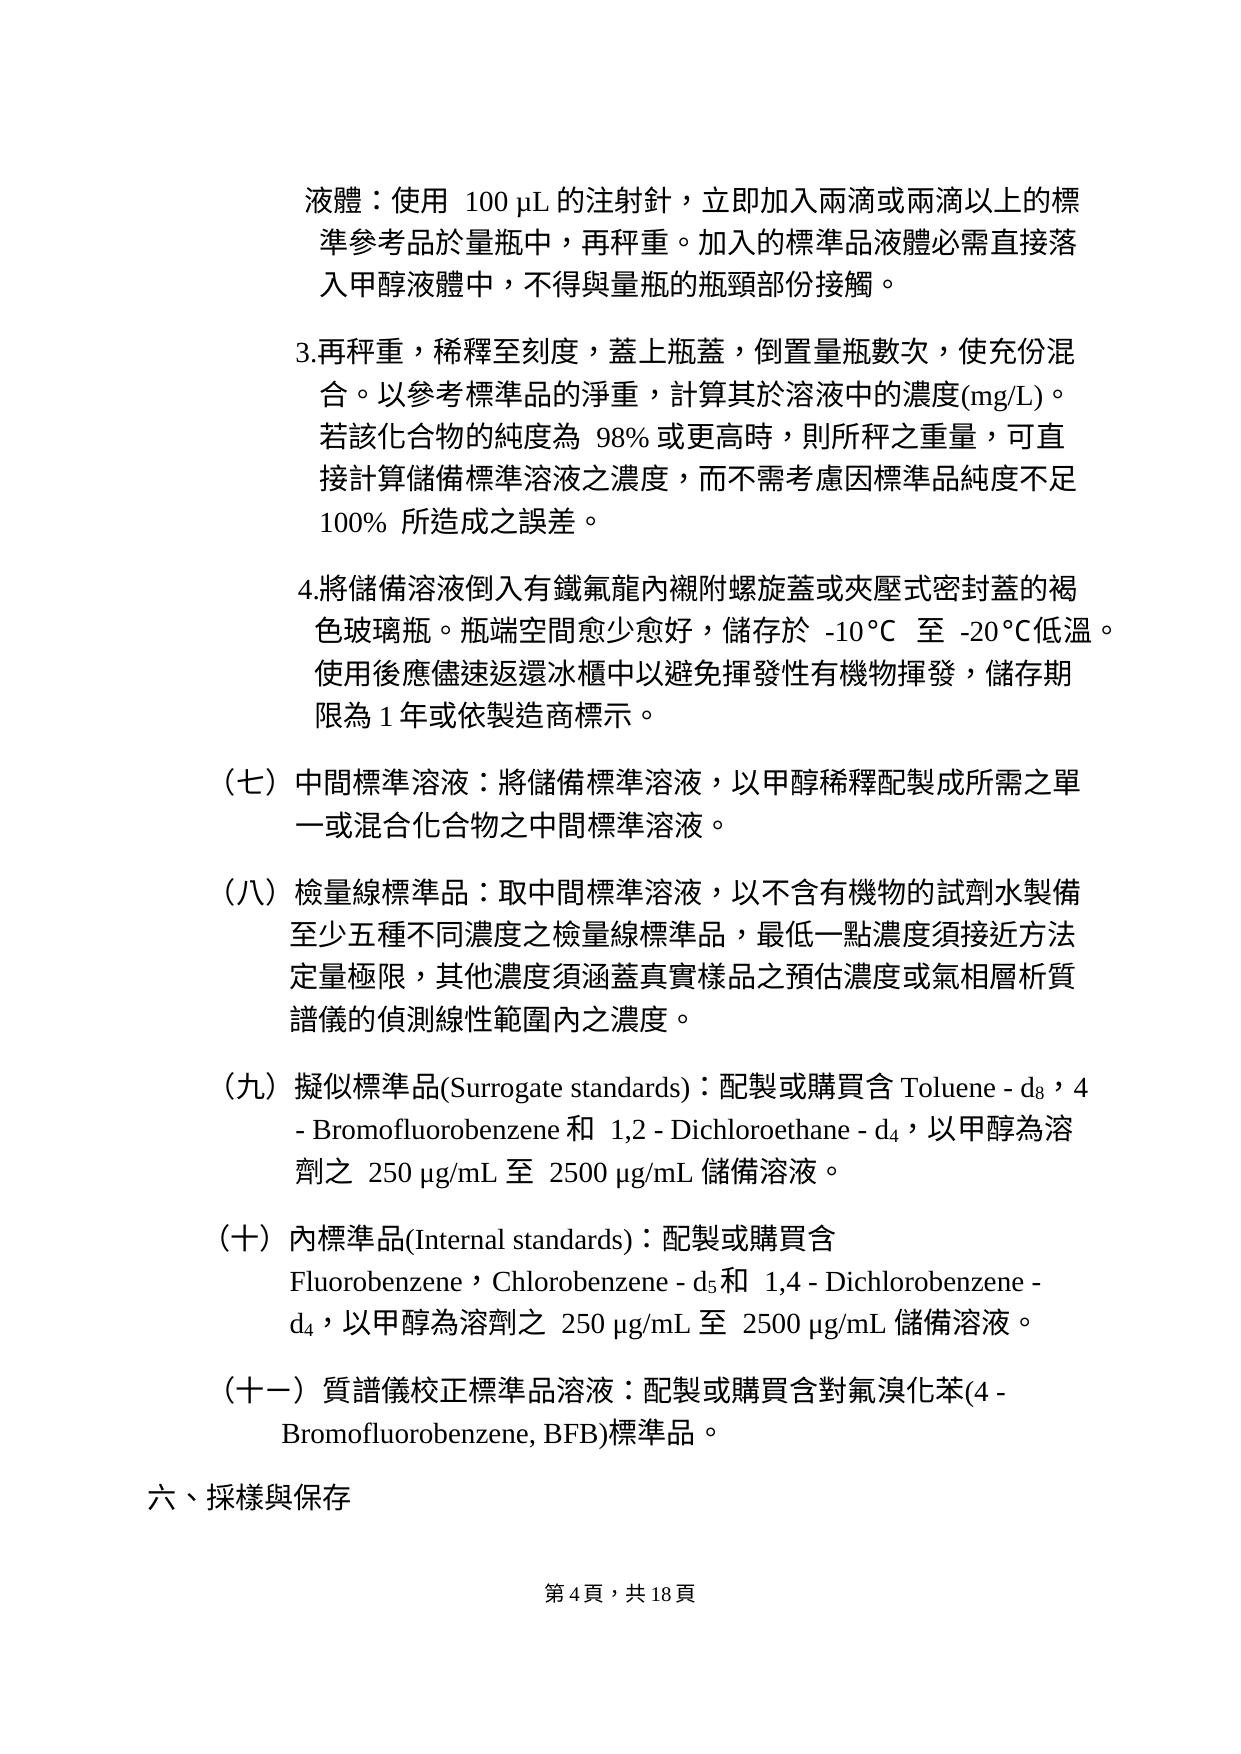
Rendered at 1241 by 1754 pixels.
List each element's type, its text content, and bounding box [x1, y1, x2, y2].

text （十）內標準品(Internal standards)：配製或購買含Fluorobenzene，Chlorobenzene - d5和 1,4 - Dichlorobenzene - d4，以甲醇為溶劑之 250 μg/mL 至 2500 μg/mL 儲備溶液。 [201, 1215, 1093, 1342]
text 六、採樣與保存 [148, 1475, 1093, 1517]
text 3.再秤重，稀釋至刻度，蓋上瓶蓋，倒置量瓶數次，使充份混合。以參考標準品的淨重，計算其於溶液中的濃度(mg/L)。若該化合物的純度為 98% 或更高時，則所秤之重量，可直接計算儲備標準溶液之濃度，而不需考慮因標準品純度不足 100% 所造成之誤差。 [295, 329, 1093, 541]
text 4.將儲備溶液倒入有鐵氟龍內襯附螺旋蓋或夾壓式密封蓋的褐色玻璃瓶。瓶端空間愈少愈好，儲存於 -10℃ 至 -20℃低溫。使用後應儘速返還冰櫃中以避免揮發性有機物揮發，儲存期限為1年或依製造商標示。 [298, 566, 1093, 735]
text （七）中間標準溶液：將儲備標準溶液，以甲醇稀釋配製成所需之單一或混合化合物之中間標準溶液。 [207, 760, 1093, 844]
text （八）檢量線標準品：取中間標準溶液，以不含有機物的試劑水製備至少五種不同濃度之檢量線標準品，最低一點濃度須接近方法定量極限，其他濃度須涵蓋真實樣品之預估濃度或氣相層析質譜儀的偵測線性範圍內之濃度。 [207, 869, 1093, 1038]
text 液體：使用 100 µL的注射針，立即加入兩滴或兩滴以上的標準參考品於量瓶中，再秤重。加入的標準品液體必需直接落入甲醇液體中，不得與量瓶的瓶頸部份接觸。 [289, 177, 1093, 304]
text （十ㄧ）質譜儀校正標準品溶液：配製或購買含對氟溴化苯(4 - Bromofluorobenzene, BFB)標準品。 [206, 1367, 1093, 1452]
text （九）擬似標準品(Surrogate standards)：配製或購買含Toluene - d8，4 - Bromofluorobenzene和 1,2 - Dichloroethane - d4，以甲醇為溶劑之 250 μg/mL 至 2500 μg/mL 儲備溶液。 [207, 1063, 1093, 1190]
